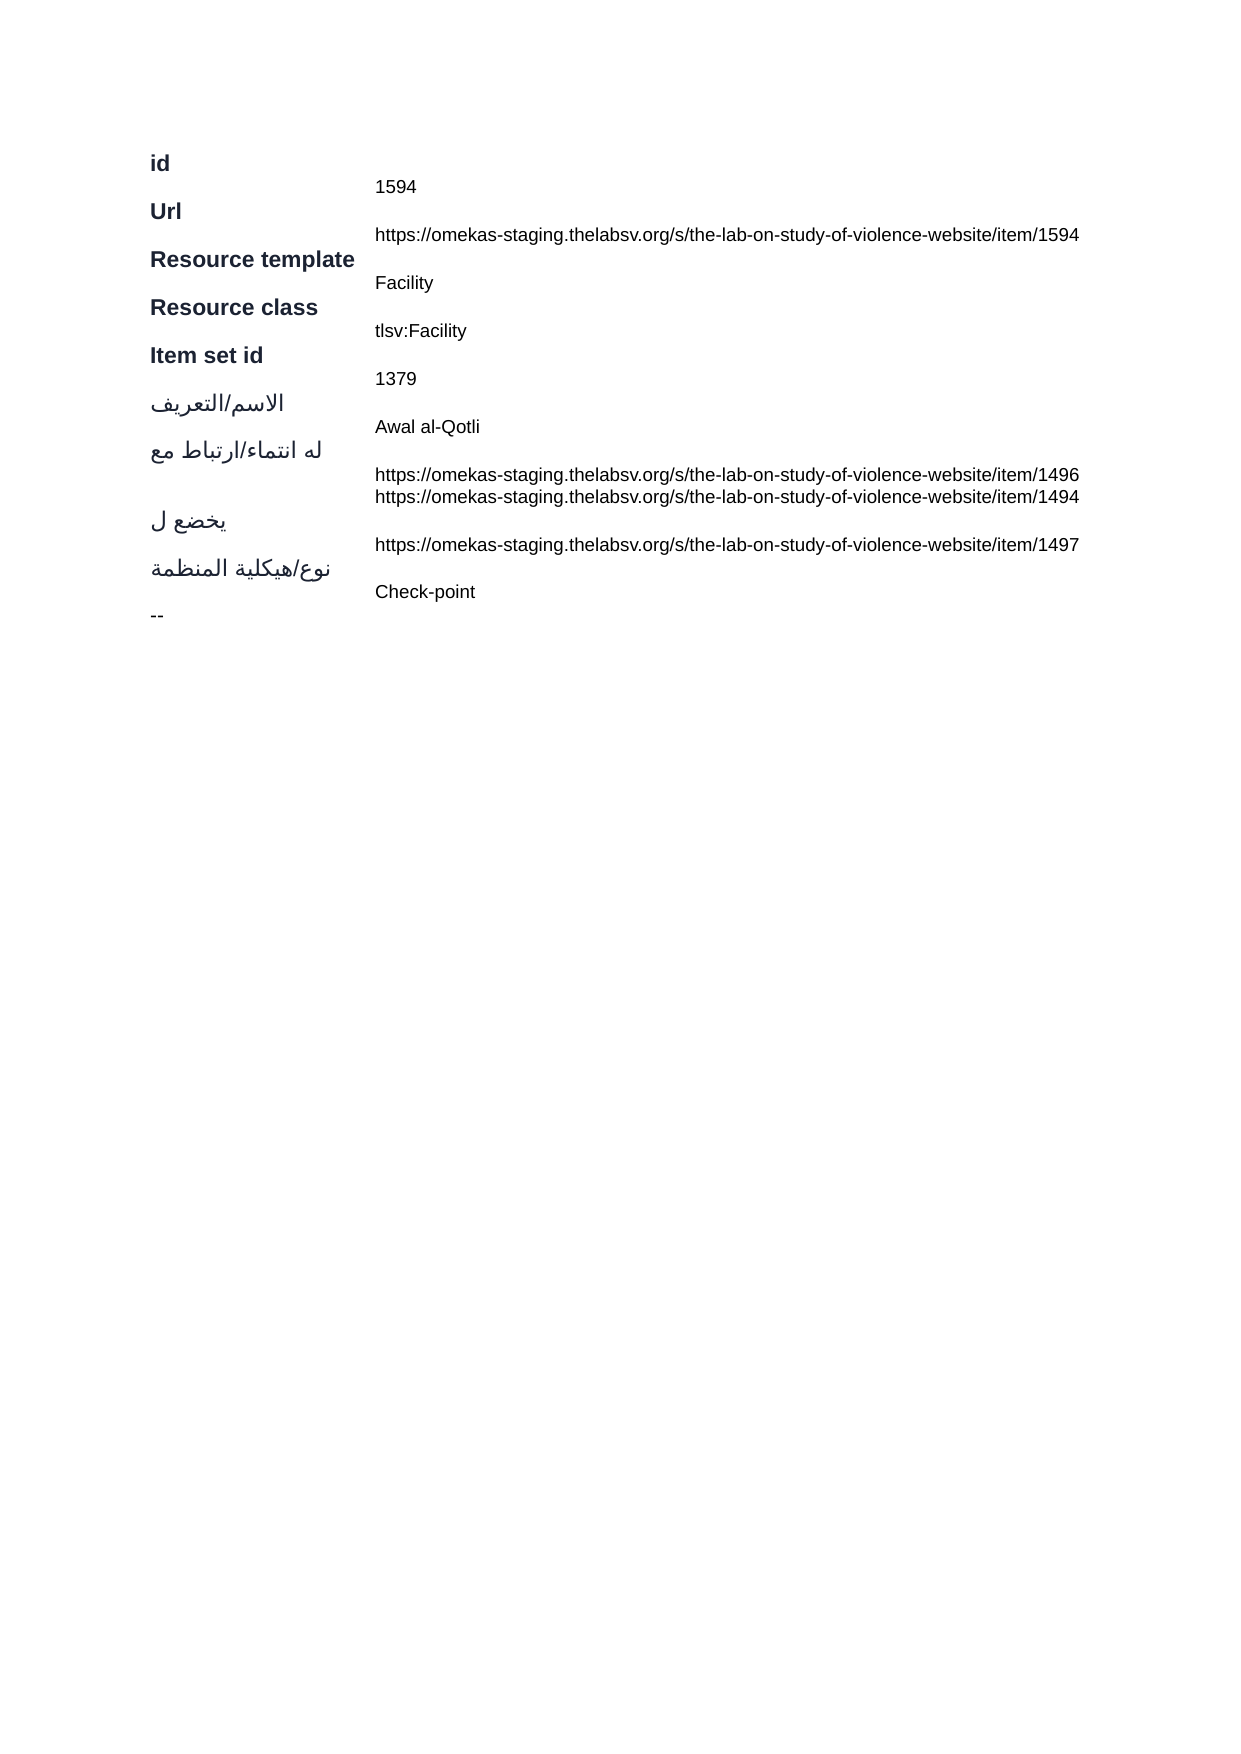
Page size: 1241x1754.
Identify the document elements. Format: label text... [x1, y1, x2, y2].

text Url [150, 198, 1090, 224]
text Awal al-Qotli [375, 416, 1090, 437]
text Resource class [150, 294, 1090, 320]
text id [150, 150, 1090, 176]
text Check-point [375, 581, 1090, 603]
text tlsv:Facility [375, 320, 1090, 342]
text Facility [375, 272, 1090, 294]
text -- [150, 603, 1090, 627]
text يخضع ل [150, 507, 1090, 533]
text 1379 [375, 368, 1090, 389]
text نوع/هيكلية المنظمة [150, 555, 1090, 581]
text الاسم/التعريف [150, 389, 1090, 416]
text Item set id [150, 342, 1090, 368]
text له انتماء/ارتباط مع [150, 437, 1090, 464]
text 1594 [375, 176, 1090, 198]
text https://omekas-staging.thelabsv.org/s/the-lab-on-study-of-violence-website/item/1496 [375, 464, 1090, 485]
text https://omekas-staging.thelabsv.org/s/the-lab-on-study-of-violence-website/item/1494 [375, 485, 1090, 507]
text Resource template [150, 246, 1090, 272]
text https://omekas-staging.thelabsv.org/s/the-lab-on-study-of-violence-website/item/1594 [375, 224, 1090, 246]
text https://omekas-staging.thelabsv.org/s/the-lab-on-study-of-violence-website/item/1497 [375, 533, 1090, 555]
